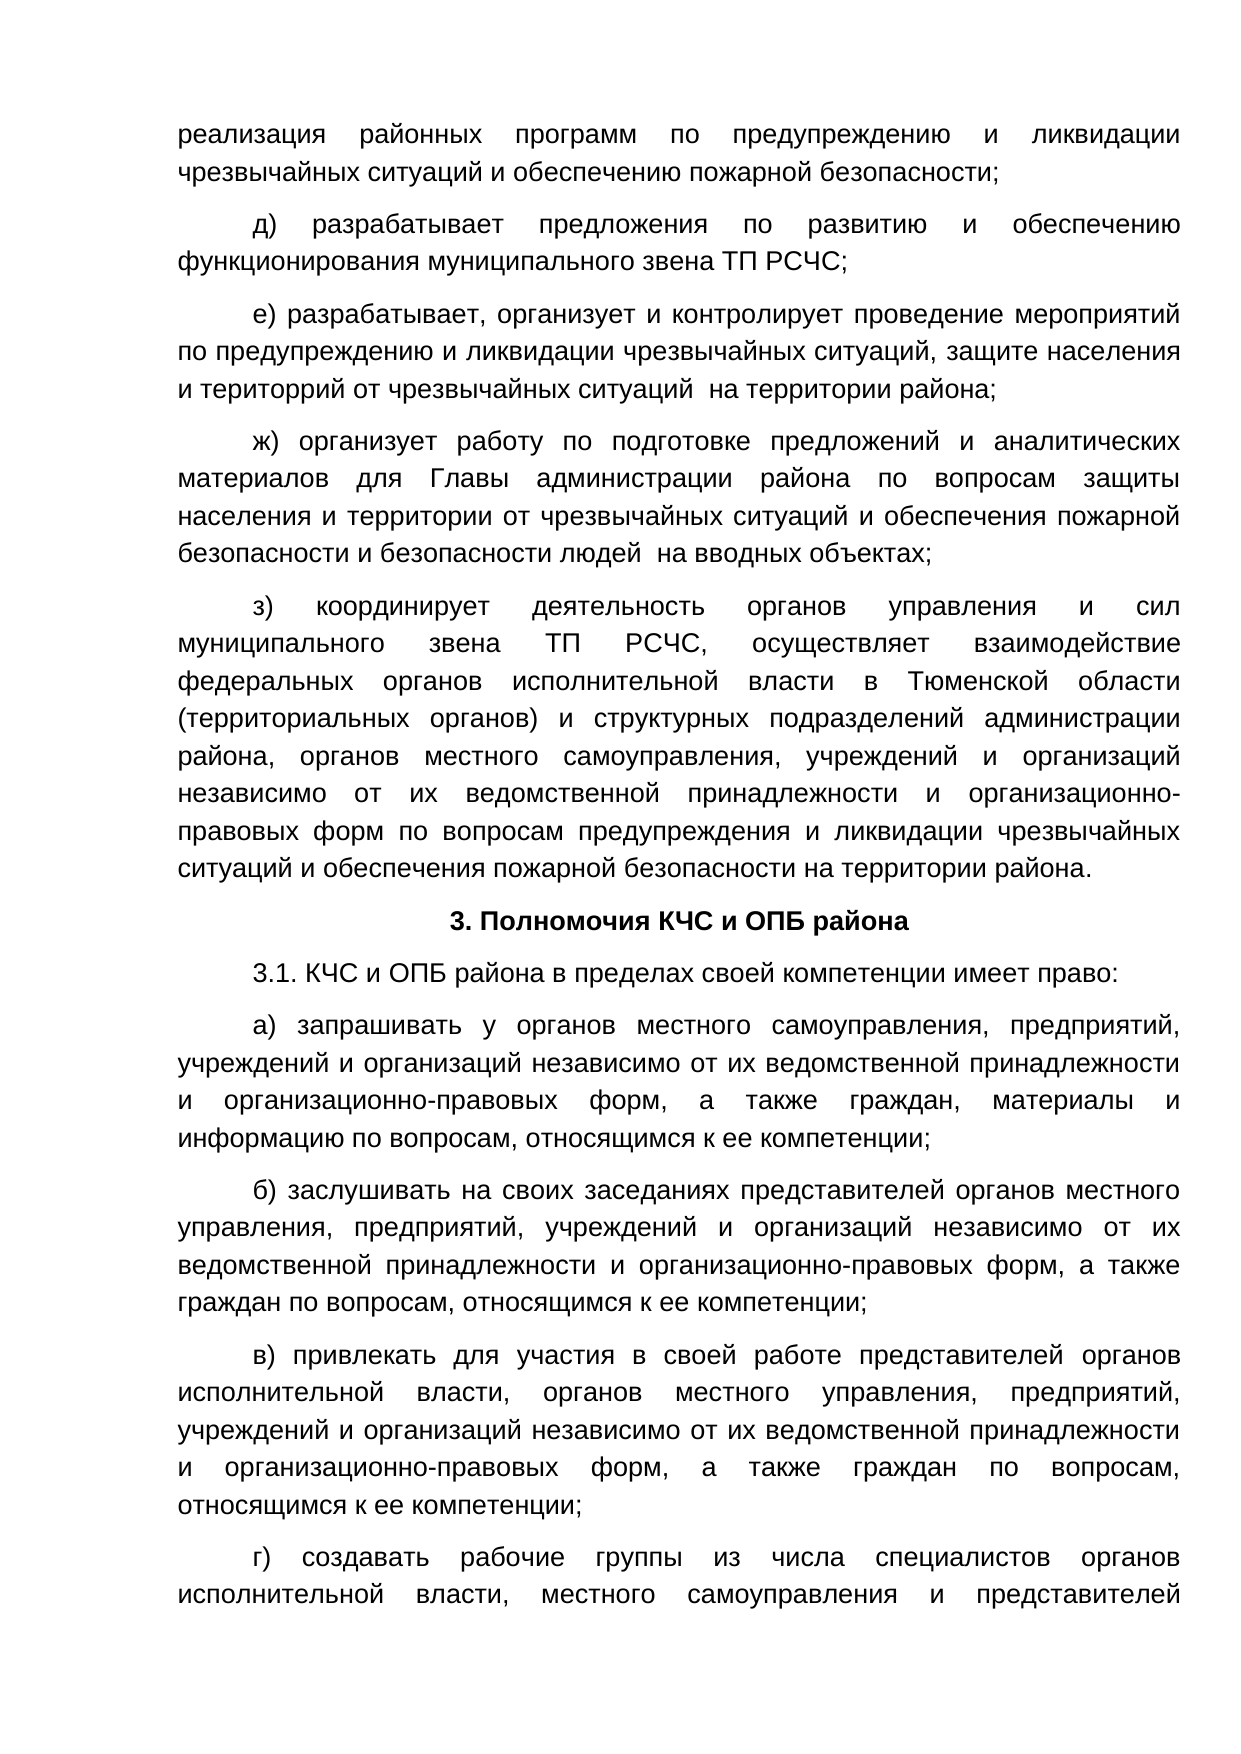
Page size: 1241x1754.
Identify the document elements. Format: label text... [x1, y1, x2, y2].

text з) координирует деятельность органов управления и сил муниципального звена ТП РСЧС, осуществляет взаимодействие федеральных органов исполнительной власти в Тюменской области (территориальных органов) и структурных подразделений администрации района, органов местного самоуправления, учреждений и организаций независимо от их ведомственной принадлежности и организационно-правовых форм по вопросам предупреждения и ликвидации чрезвычайных ситуаций и обеспечения пожарной безопасности на территории района. [177, 590, 1181, 883]
text б) заслушивать на своих заседаниях представителей органов местного управления, предприятий, учреждений и организаций независимо от их ведомственной принадлежности и организационно-правовых форм, а также граждан по вопросам, относящимся к ее компетенции; [177, 1174, 1181, 1318]
text 3. Полномочия КЧС и ОПБ района [177, 904, 1181, 936]
text реализация районных программ по предупреждению и ликвидации чрезвычайных ситуаций и обеспечению пожарной безопасности; [177, 118, 1181, 187]
text 3.1. КЧС и ОПБ района в пределах своей компетенции имеет право: [177, 957, 1181, 988]
text а) запрашивать у органов местного самоуправления, предприятий, учреждений и организаций независимо от их ведомственной принадлежности и организационно-правовых форм, а также граждан, материалы и информацию по вопросам, относящимся к ее компетенции; [177, 1009, 1181, 1153]
text г) создавать рабочие группы из числа специалистов органов исполнительной власти, местного самоуправления и представителей [177, 1541, 1181, 1610]
text е) разрабатывает, организует и контролирует проведение мероприятий по предупреждению и ликвидации чрезвычайных ситуаций, защите населения и територрий от чрезвычайных ситуаций на территории района; [177, 298, 1181, 404]
text д) разрабатывает предложения по развитию и обеспечению функционирования муниципального звена ТП РСЧС; [177, 208, 1181, 277]
text ж) организует работу по подготовке предложений и аналитических материалов для Главы администрации района по вопросам защиты населения и территории от чрезвычайных ситуаций и обеспечения пожарной безопасности и безопасности людей на вводных объектах; [177, 425, 1181, 569]
text в) привлекать для участия в своей работе представителей органов исполнительной власти, органов местного управления, предприятий, учреждений и организаций независимо от их ведомственной принадлежности и организационно-правовых форм, а также граждан по вопросам, относящимся к ее компетенции; [177, 1339, 1181, 1520]
